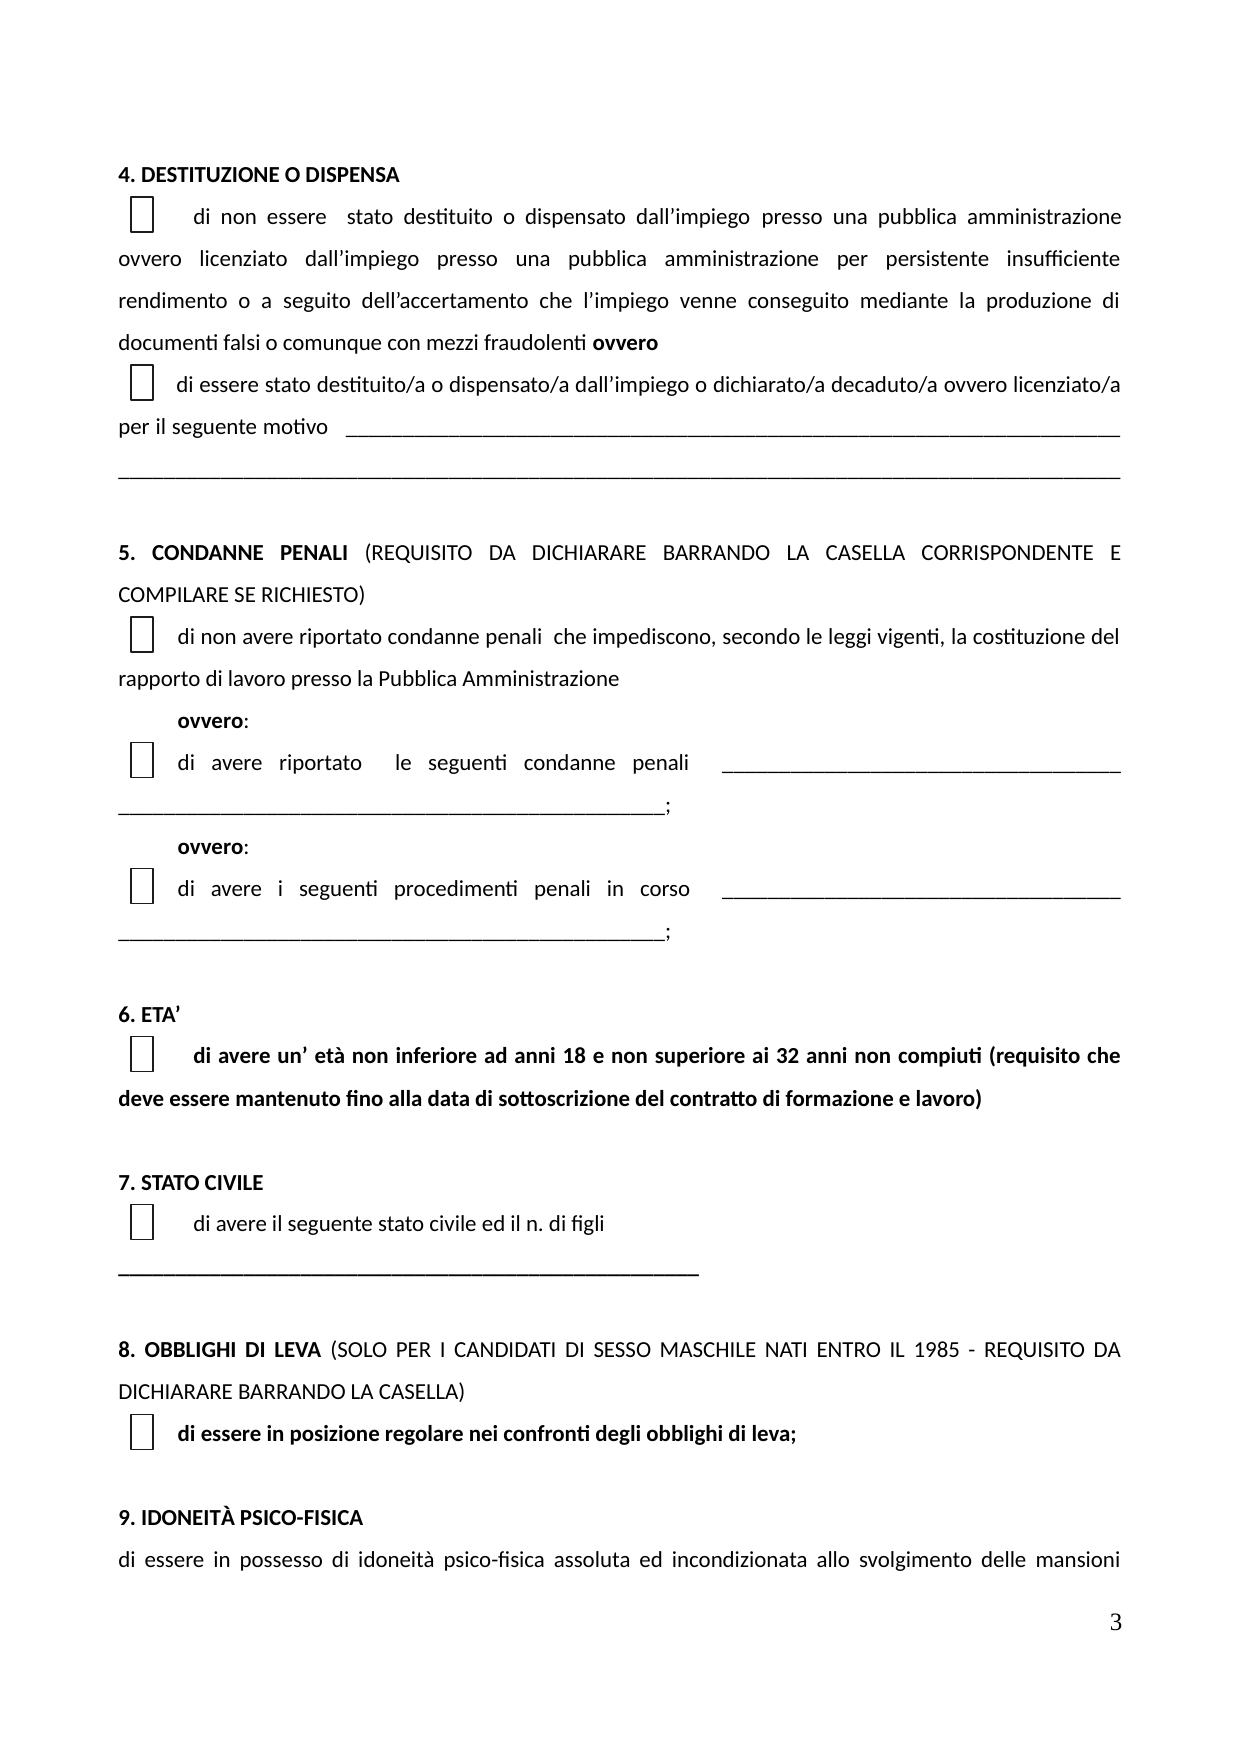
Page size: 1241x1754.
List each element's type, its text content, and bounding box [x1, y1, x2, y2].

text 9. IDONEITÀ PSICO-FISICA [118, 1503, 1122, 1531]
text ___________________________________________________ [118, 1252, 1122, 1279]
text di avere riportato le seguenti condanne penali ___________________________________ ________________________________________________; [118, 748, 1122, 818]
text di avere il seguente stato civile ed il n. di figli [154, 1209, 1122, 1238]
text 5. CONDANNE PENALI (REQUISITO DA DICHIARARE BARRANDO LA CASELLA CORRISPONDENTE E COMPILARE SE RICHIESTO) [118, 538, 1122, 608]
text di essere stato destituito/a o dispensato/a dall’impiego o dichiarato/a decaduto/a ovvero licenziato/a per il seguente motivo ____________________________________________________________________ ________________________________________________________________________________________ [118, 370, 1122, 482]
text di avere un’ età non inferiore ad anni 18 e non superiore ai 32 anni non compiuti (requisito che deve essere mantenuto fino alla data di sottoscrizione del contratto di formazione e lavoro) [118, 1042, 1122, 1112]
text di essere in posizione regolare nei confronti degli obblighi di leva; [154, 1419, 1122, 1447]
text ovvero: [118, 706, 1122, 734]
text 7. STATO CIVILE [118, 1168, 1122, 1196]
text 8. OBBLIGHI DI LEVA (SOLO PER I CANDIDATI DI SESSO MASCHILE NATI ENTRO IL 1985 - REQUISITO DA DICHIARARE BARRANDO LA CASELLA) [118, 1336, 1122, 1406]
text di avere i seguenti procedimenti penali in corso ___________________________________ ________________________________________________; [118, 874, 1122, 944]
text 4. DESTITUZIONE O DISPENSA [118, 160, 1122, 188]
text di non avere riportato condanne penali che impediscono, secondo le leggi vigenti, la costituzione del rapporto di lavoro presso la Pubblica Amministrazione [118, 622, 1122, 692]
text 6. ETA’ [118, 1000, 1122, 1028]
text di essere in possesso di idoneità psico-fisica assoluta ed incondizionata allo svolgimento delle mansioni [118, 1545, 1122, 1573]
text ovvero: [118, 832, 1122, 860]
text di non essere stato destituito o dispensato dall’impiego presso una pubblica amministrazione ovvero licenziato dall’impiego presso una pubblica amministrazione per persistente insufficiente rendimento o a seguito dell’accertamento che l’impiego venne conseguito mediante la produzione di documenti falsi o comunque con mezzi fraudolenti ovvero [118, 202, 1122, 356]
